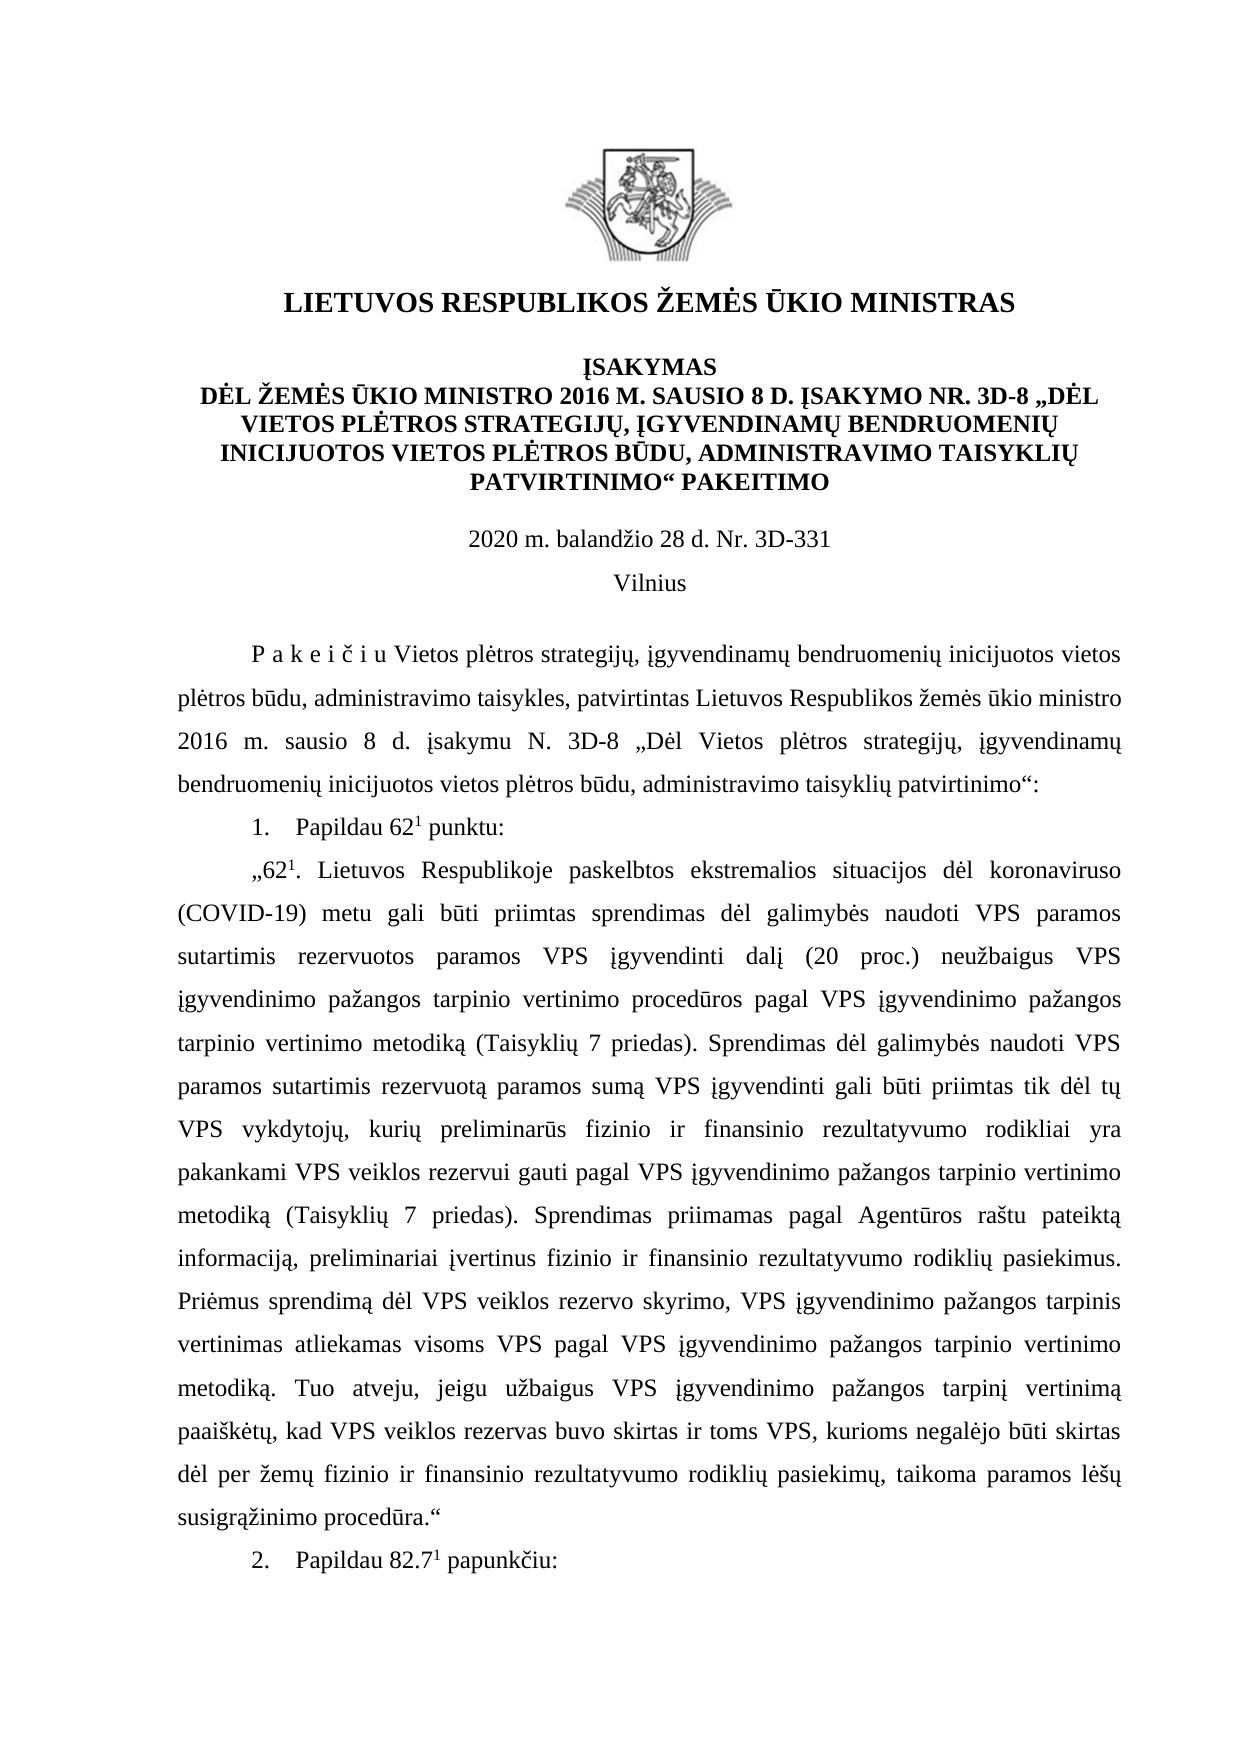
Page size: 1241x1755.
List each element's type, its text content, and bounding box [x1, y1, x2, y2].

text Vilnius [177, 568, 1122, 596]
text 1. Papildau 621 punktu: [177, 812, 1122, 841]
text 2. Papildau 82.71 papunkčiu: [177, 1545, 1122, 1574]
text P a k e i č i u Vietos plėtros strategijų, įgyvendinamų bendruomenių inicijuotos vietos plėtros būdu, administravimo taisykles, patvirtintas Lietuvos Respublikos žemės ūkio ministro 2016 m. sausio 8 d. įsakymu N. 3D-8 „Dėl Vietos plėtros strategijų, įgyvendinamų bendruomenių inicijuotos vietos plėtros būdu, administravimo taisyklių patvirtinimo“: [177, 639, 1122, 798]
text DĖL ŽEMĖS ŪKIO MINISTRO 2016 M. SAUSIO 8 D. ĮSAKYMO NR. 3D-8 „DĖL VIETOS PLĖTROS STRATEGIJŲ, ĮGYVENDINAMŲ BENDRUOMENIŲ INICIJUOTOS VIETOS PLĖTROS BŪDU, ADMINISTRAVIMO TAISYKLIŲ PATVIRTINIMO“ PAKEITIMO [177, 381, 1122, 496]
text ĮSAKYMAS [177, 352, 1122, 381]
text 2020 m. balandžio 28 d. Nr. 3D-331 [177, 524, 1122, 553]
text LIETUVOS RESPUBLIKOS ŽEMĖS ŪKIO MINISTRAS [177, 285, 1122, 318]
text „621. Lietuvos Respublikoje paskelbtos ekstremalios situacijos dėl koronaviruso (COVID-19) metu gali būti priimtas sprendimas dėl galimybės naudoti VPS paramos sutartimis rezervuotos paramos VPS įgyvendinti dalį (20 proc.) neužbaigus VPS įgyvendinimo pažangos tarpinio vertinimo procedūros pagal VPS įgyvendinimo pažangos tarpinio vertinimo metodiką (Taisyklių 7 priedas). Sprendimas dėl galimybės naudoti VPS paramos sutartimis rezervuotą paramos sumą VPS įgyvendinti gali būti priimtas tik dėl tų VPS vykdytojų, kurių preliminarūs fizinio ir finansinio rezultatyvumo rodikliai yra pakankami VPS veiklos rezervui gauti pagal VPS įgyvendinimo pažangos tarpinio vertinimo metodiką (Taisyklių 7 priedas). Sprendimas priimamas pagal Agentūros raštu pateiktą informaciją, preliminariai įvertinus fizinio ir finansinio rezultatyvumo rodiklių pasiekimus. Priėmus sprendimą dėl VPS veiklos rezervo skyrimo, VPS įgyvendinimo pažangos tarpinis vertinimas atliekamas visoms VPS pagal VPS įgyvendinimo pažangos tarpinio vertinimo metodiką. Tuo atveju, jeigu užbaigus VPS įgyvendinimo pažangos tarpinį vertinimą paaiškėtų, kad VPS veiklos rezervas buvo skirtas ir toms VPS, kurioms negalėjo būti skirtas dėl per žemų fizinio ir finansinio rezultatyvumo rodiklių pasiekimų, taikoma paramos lėšų susigrąžinimo procedūra.“ [177, 855, 1122, 1531]
